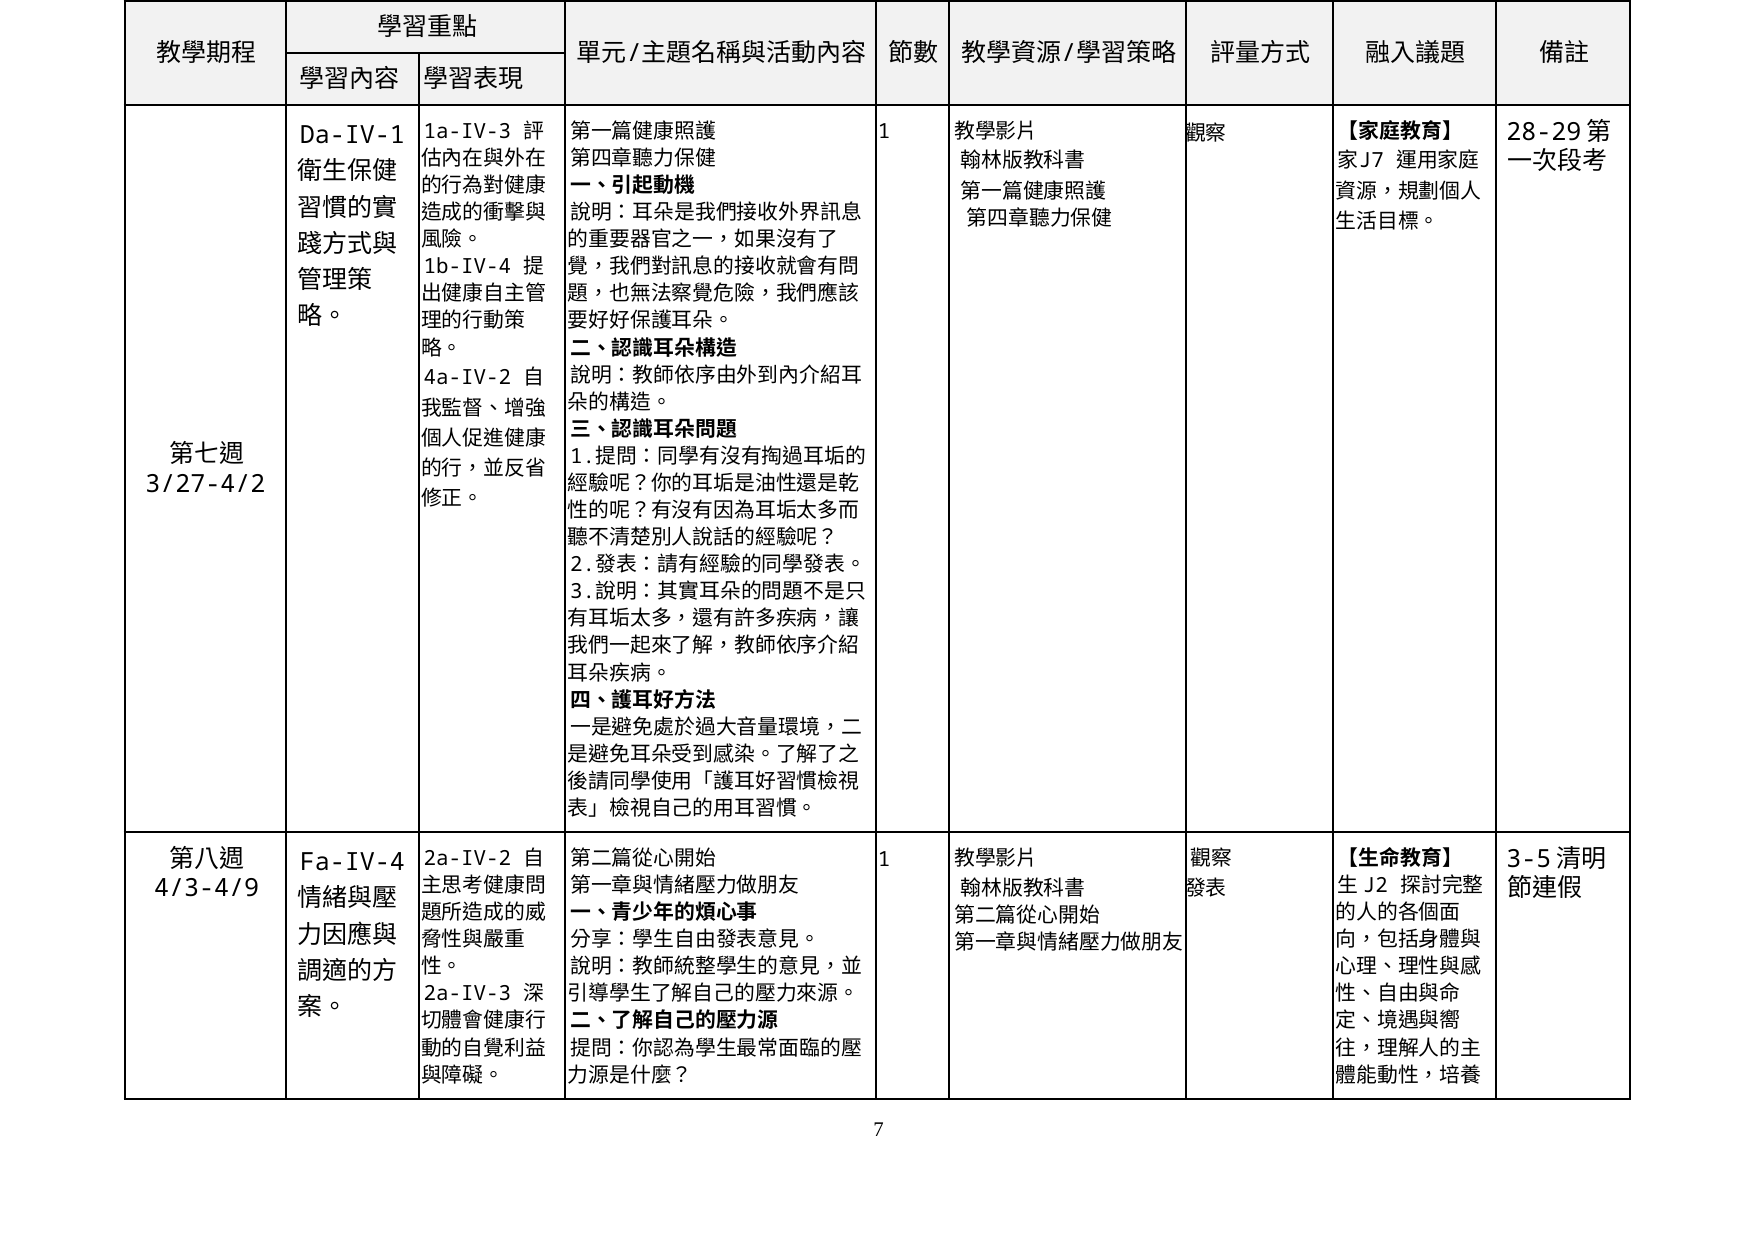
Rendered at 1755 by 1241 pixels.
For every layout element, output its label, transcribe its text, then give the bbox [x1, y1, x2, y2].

table_header 備註 [1497, 2, 1629, 104]
table_cell 1 [877, 833, 948, 1098]
table_cell 學習內容 [287, 54, 418, 104]
table_header 教學期程 [126, 2, 285, 104]
table_header 單元/主題名稱與活動內容 [566, 2, 875, 104]
table_cell 教學影片 翰林版教科書 第二篇從心開始 第一章與情緒壓力做朋友 [950, 833, 1185, 1098]
table_cell 第八週 4/3-4/9 [126, 833, 285, 1098]
table_cell 觀察 [1187, 106, 1332, 831]
table_cell 1a-IV-3 評估內在與外在的行為對健康造成的衝擊與風險。 1b-IV-4 提出健康自主管理的行動策略。 4a-IV-2 自我監督、增強個人促進健康的行，並反省修正。 [420, 106, 564, 831]
table_cell 觀察 發表 [1187, 833, 1332, 1098]
table_cell Da-IV-1 衛生保健習慣的實踐方式與管理策略。 [287, 106, 418, 831]
table_cell 第一篇健康照護 第四章聽力保健 一、引起動機 說明：耳朵是我們接收外界訊息的重要器官之一，如果沒有了覺，我們對訊息的接收就會有問題，也無法察覺危險，我們應該要好好保護耳朵。 二、認識耳朵構造 說明：教師依序由外到內介紹耳朵的構造。 三、認識耳朵問題 1.提問：同學有沒有掏過耳垢的經驗呢？你的耳垢是油性還是乾性的呢？有沒有因為耳垢太多而聽不清楚別人說話的經驗呢？ 2.發表：請有經驗的同學發表。 3.說明：其實耳朵的問題不是只有耳垢太多，還有許多疾病，讓我們一起來了解，教師依序介紹耳朵疾病。 四、護耳好方法 一是避免處於過大音量環境，二是避免耳朵受到感染。了解了之後請同學使用「護耳好習慣檢視表」檢視自己的用耳習慣。 [566, 106, 875, 831]
table_cell 第二篇從心開始 第一章與情緒壓力做朋友 一、青少年的煩心事 分享：學生自由發表意見。 說明：教師統整學生的意見，並引導學生了解自己的壓力來源。 二、了解自己的壓力源 提問：你認為學生最常面臨的壓力源是什麼？ [566, 833, 875, 1098]
table_cell 教學影片 翰林版教科書 第一篇健康照護 第四章聽力保健 [950, 106, 1185, 831]
table_cell 學習表現 [420, 54, 564, 104]
table_cell 3-5清明節連假 [1497, 833, 1629, 1098]
table_cell Fa-IV-4 情緒與壓力因應與調適的方案。 [287, 833, 418, 1098]
table_header 融入議題 [1334, 2, 1495, 104]
table_cell 2a-IV-2 自主思考健康問題所造成的威脅性與嚴重性。 2a-IV-3 深切體會健康行動的自覺利益與障礙。 [420, 833, 564, 1098]
table_header 節數 [877, 2, 948, 104]
table_header 評量方式 [1187, 2, 1332, 104]
table_cell 第七週3/27-4/2 [126, 106, 285, 831]
table_cell 1 [877, 106, 948, 831]
table_cell 28-29第一次段考 [1497, 106, 1629, 831]
table_cell 【生命教育】 生J2 探討完整的人的各個面向，包括身體與心理、理性與感性、自由與命定、境遇與嚮往，理解人的主體能動性，培養 [1334, 833, 1495, 1098]
table_header 學習重點 [287, 2, 564, 52]
table_cell 【家庭教育】 家J7 運用家庭資源，規劃個人生活目標。 [1334, 106, 1495, 831]
table_header 教學資源/學習策略 [950, 2, 1185, 104]
